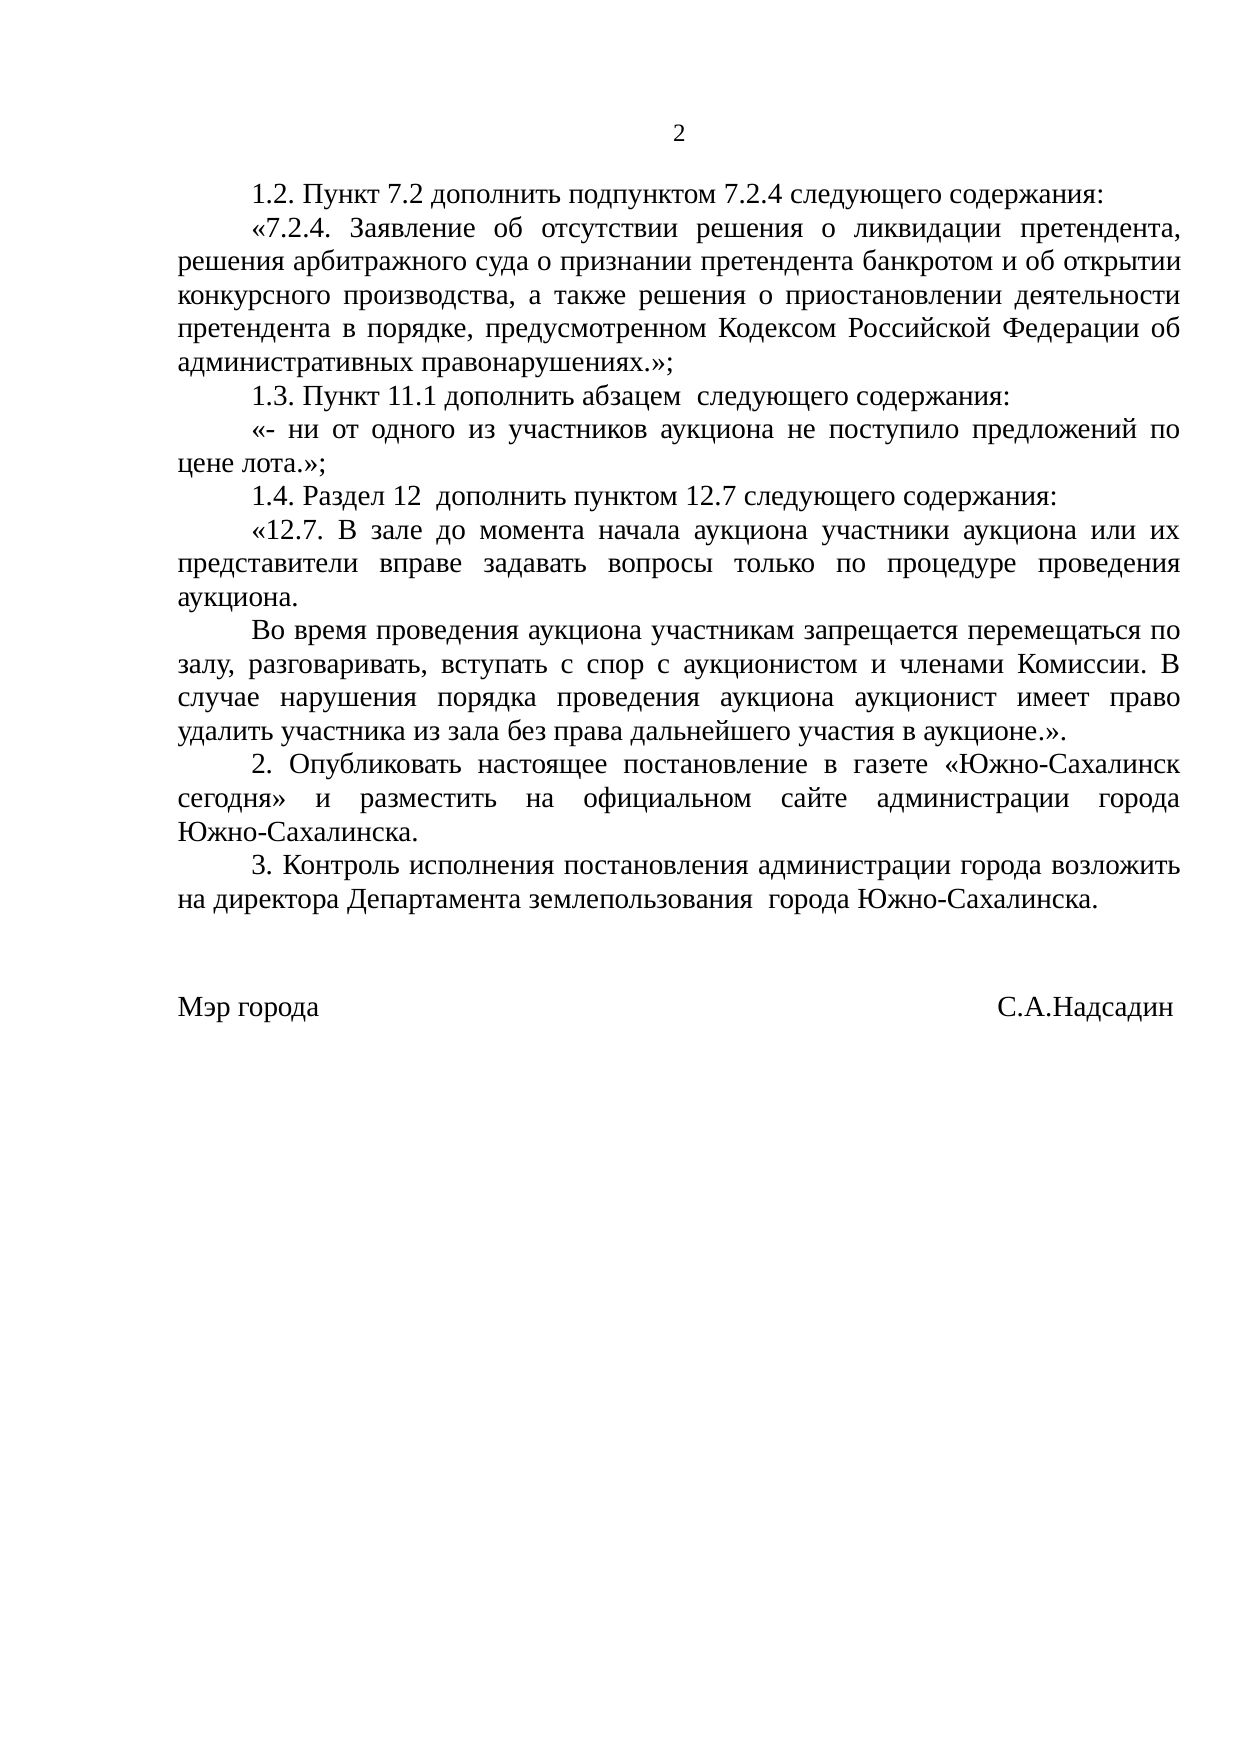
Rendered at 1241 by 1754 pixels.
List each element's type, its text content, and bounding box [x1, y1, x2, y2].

text «12.7. В зале до момента начала аукциона участники аукциона или их представители вправе задавать вопросы только по процедуре проведения аукциона. [177, 512, 1181, 613]
text 1.4. Раздел 12 дополнить пунктом 12.7 следующего содержания: [177, 478, 1181, 512]
text 3. Контроль исполнения постановления администрации города возложить на директора Департамента землепользования города Южно-Сахалинска. [177, 847, 1181, 914]
text 2. Опубликовать настоящее постановление в газете «Южно-Сахалинск сегодня» и разместить на официальном сайте администрации города Южно-Сахалинска. [177, 747, 1181, 847]
text 1.3. Пункт 11.1 дополнить абзацем следующего содержания: [177, 378, 1181, 411]
text «7.2.4. Заявление об отсутствии решения о ликвидации претендента, решения арбитражного суда о признании претендента банкротом и об открытии конкурсного производства, а также решения о приостановлении деятельности претендента в порядке, предусмотренном Кодексом Российской Федерации об административных правонарушениях.»; [177, 210, 1181, 378]
text Мэр города С.А.Надсадин [177, 989, 1181, 1023]
text «- ни от одного из участников аукциона не поступило предложений по цене лота.»; [177, 411, 1181, 478]
text Во время проведения аукциона участникам запрещается перемещаться по залу, разговаривать, вступать с спор с аукционистом и членами Комиссии. В случае нарушения порядка проведения аукциона аукционист имеет право удалить участника из зала без права дальнейшего участия в аукционе.». [177, 613, 1181, 747]
text 1.2. Пункт 7.2 дополнить подпунктом 7.2.4 следующего содержания: [177, 177, 1181, 210]
